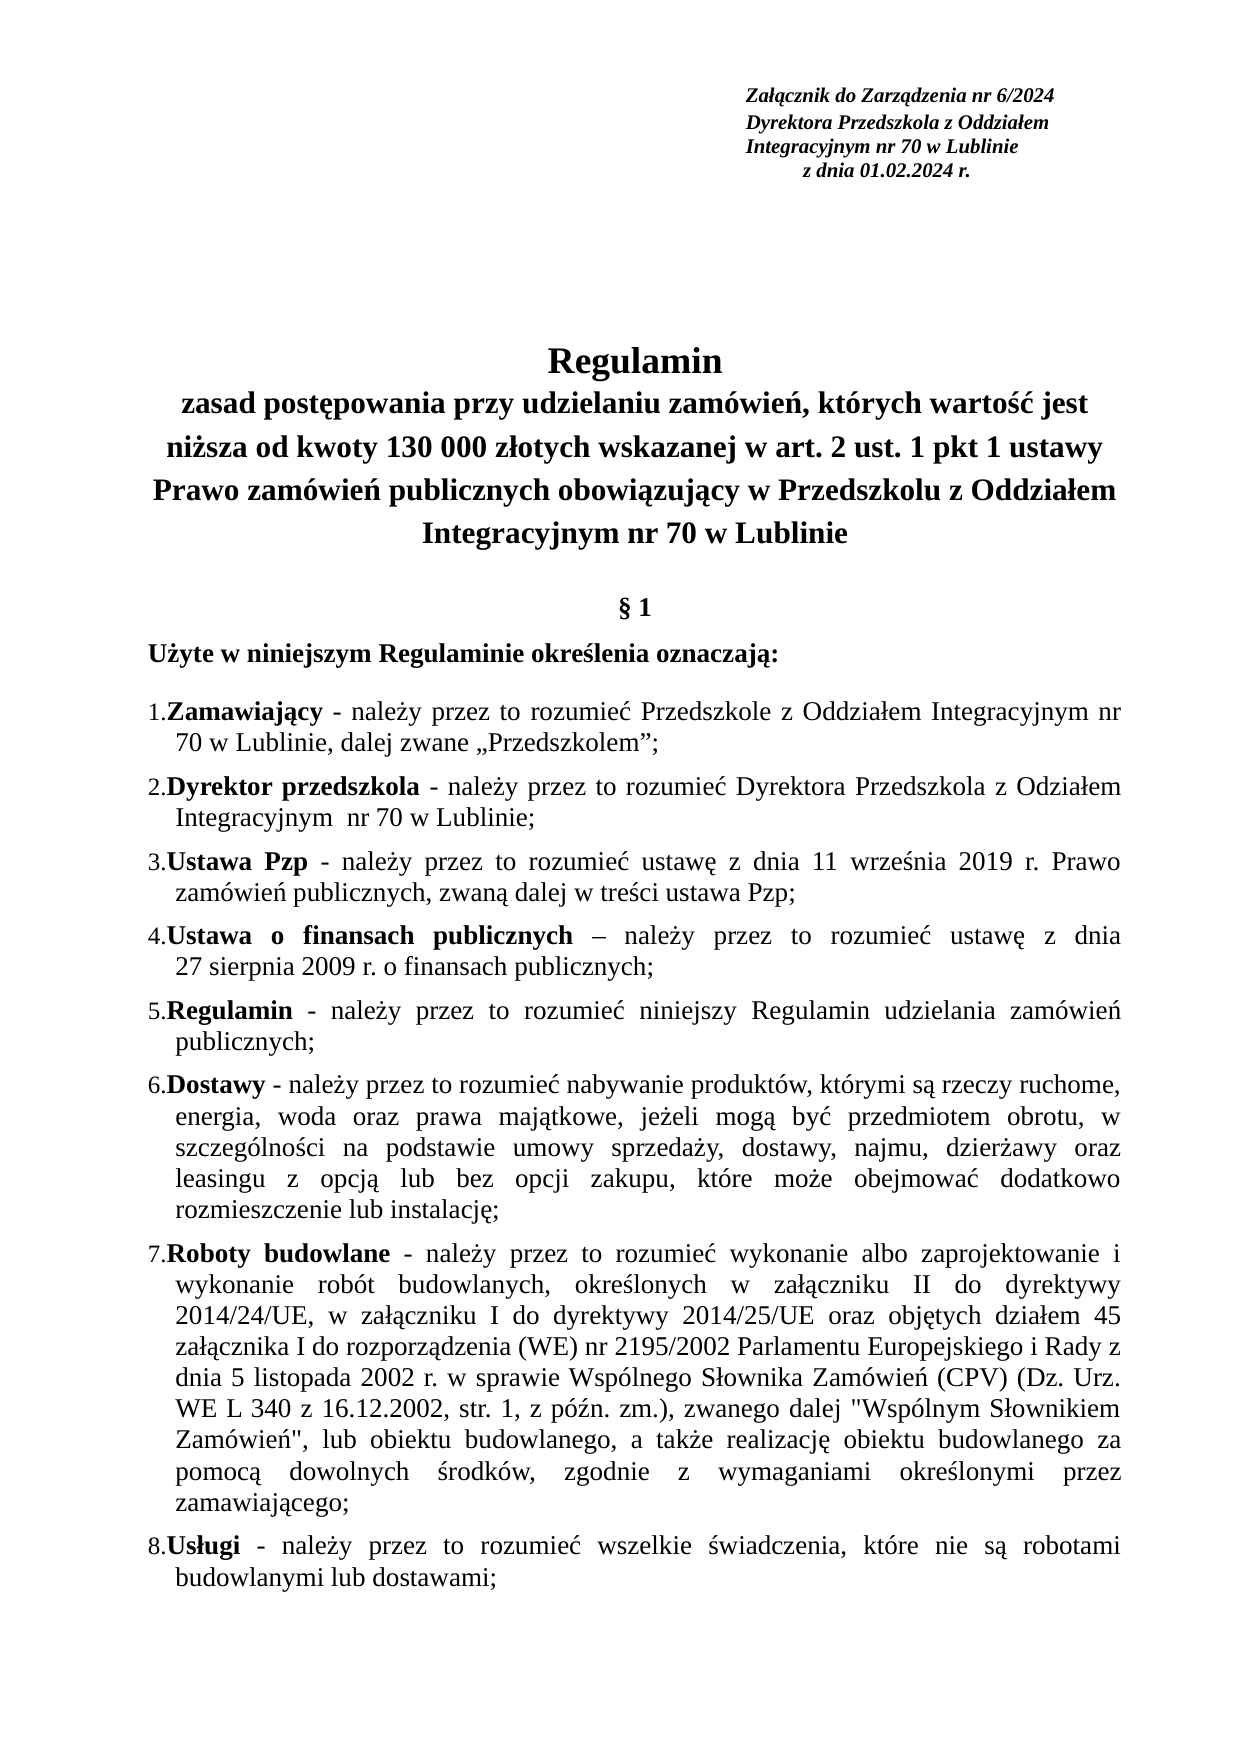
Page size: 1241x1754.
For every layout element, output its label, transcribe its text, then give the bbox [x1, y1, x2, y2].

list Ustawa Pzp - należy przez to rozumieć ustawę z dnia 11 września 2019 r. Prawo zamówień publicznych, zwaną dalej w treści ustawa Pzp; [148, 844, 1122, 907]
text zasad postępowania przy udzielaniu zamówień, których wartość jest niższa od kwoty 130 000 złotych wskazanej w art. 2 ust. 1 pkt 1 ustawy Prawo zamówień publicznych obowiązujący w Przedszkolu z Oddziałem Integracyjnym nr 70 w Lublinie [148, 385, 1122, 550]
text § 1 [148, 560, 1122, 622]
list Regulamin - należy przez to rozumieć niniejszy Regulamin udzielania zamówień publicznych; [148, 994, 1122, 1056]
list Dyrektor przedszkola - należy przez to rozumieć Dyrektora Przedszkola z Odziałem Integracyjnym nr 70 w Lublinie; [148, 770, 1122, 832]
text Załącznik do Zarządzenia nr 6/2024 Dyrektora Przedszkola z Oddziałem Integracyjnym nr 70 w Lublinie z dnia 01.02.2024 r. [148, 74, 1122, 182]
list Roboty budowlane - należy przez to rozumieć wykonanie albo zaprojektowanie i wykonanie robót budowlanych, określonych w załączniku II do dyrektywy 2014/24/UE, w załączniku I do dyrektywy 2014/25/UE oraz objętych działem 45 załącznika I do rozporządzenia (WE) nr 2195/2002 Parlamentu Europejskiego i Rady z dnia 5 listopada 2002 r. w sprawie Wspólnego Słownika Zamówień (CPV) (Dz. Urz. WE L 340 z 16.12.2002, str. 1, z późn. zm.), zwanego dalej "Wspólnym Słownikiem Zamówień", lub obiektu budowlanego, a także realizację obiektu budowlanego za pomocą dowolnych środków, zgodnie z wymaganiami określonymi przez zamawiającego; [148, 1237, 1122, 1517]
list Dostawy - należy przez to rozumieć nabywanie produktów, którymi są rzeczy ruchome, energia, woda oraz prawa majątkowe, jeżeli mogą być przedmiotem obrotu, w szczególności na podstawie umowy sprzedaży, dostawy, najmu, dzierżawy oraz leasingu z opcją lub bez opcji zakupu, które może obejmować dodatkowo rozmieszczenie lub instalację; [148, 1069, 1122, 1224]
list Zamawiający - należy przez to rozumieć Przedszkole z Oddziałem Integracyjnym nr 70 w Lublinie, dalej zwane „Przedszkolem”; [148, 695, 1122, 757]
text Regulamin [148, 339, 1122, 382]
list Ustawa o finansach publicznych – należy przez to rozumieć ustawę z dnia 27 sierpnia 2009 r. o finansach publicznych; [148, 919, 1122, 982]
list Usługi - należy przez to rozumieć wszelkie świadczenia, które nie są robotami budowlanymi lub dostawami; [148, 1529, 1122, 1592]
text Użyte w niniejszym Regulaminie określenia oznaczają: [148, 637, 1122, 668]
